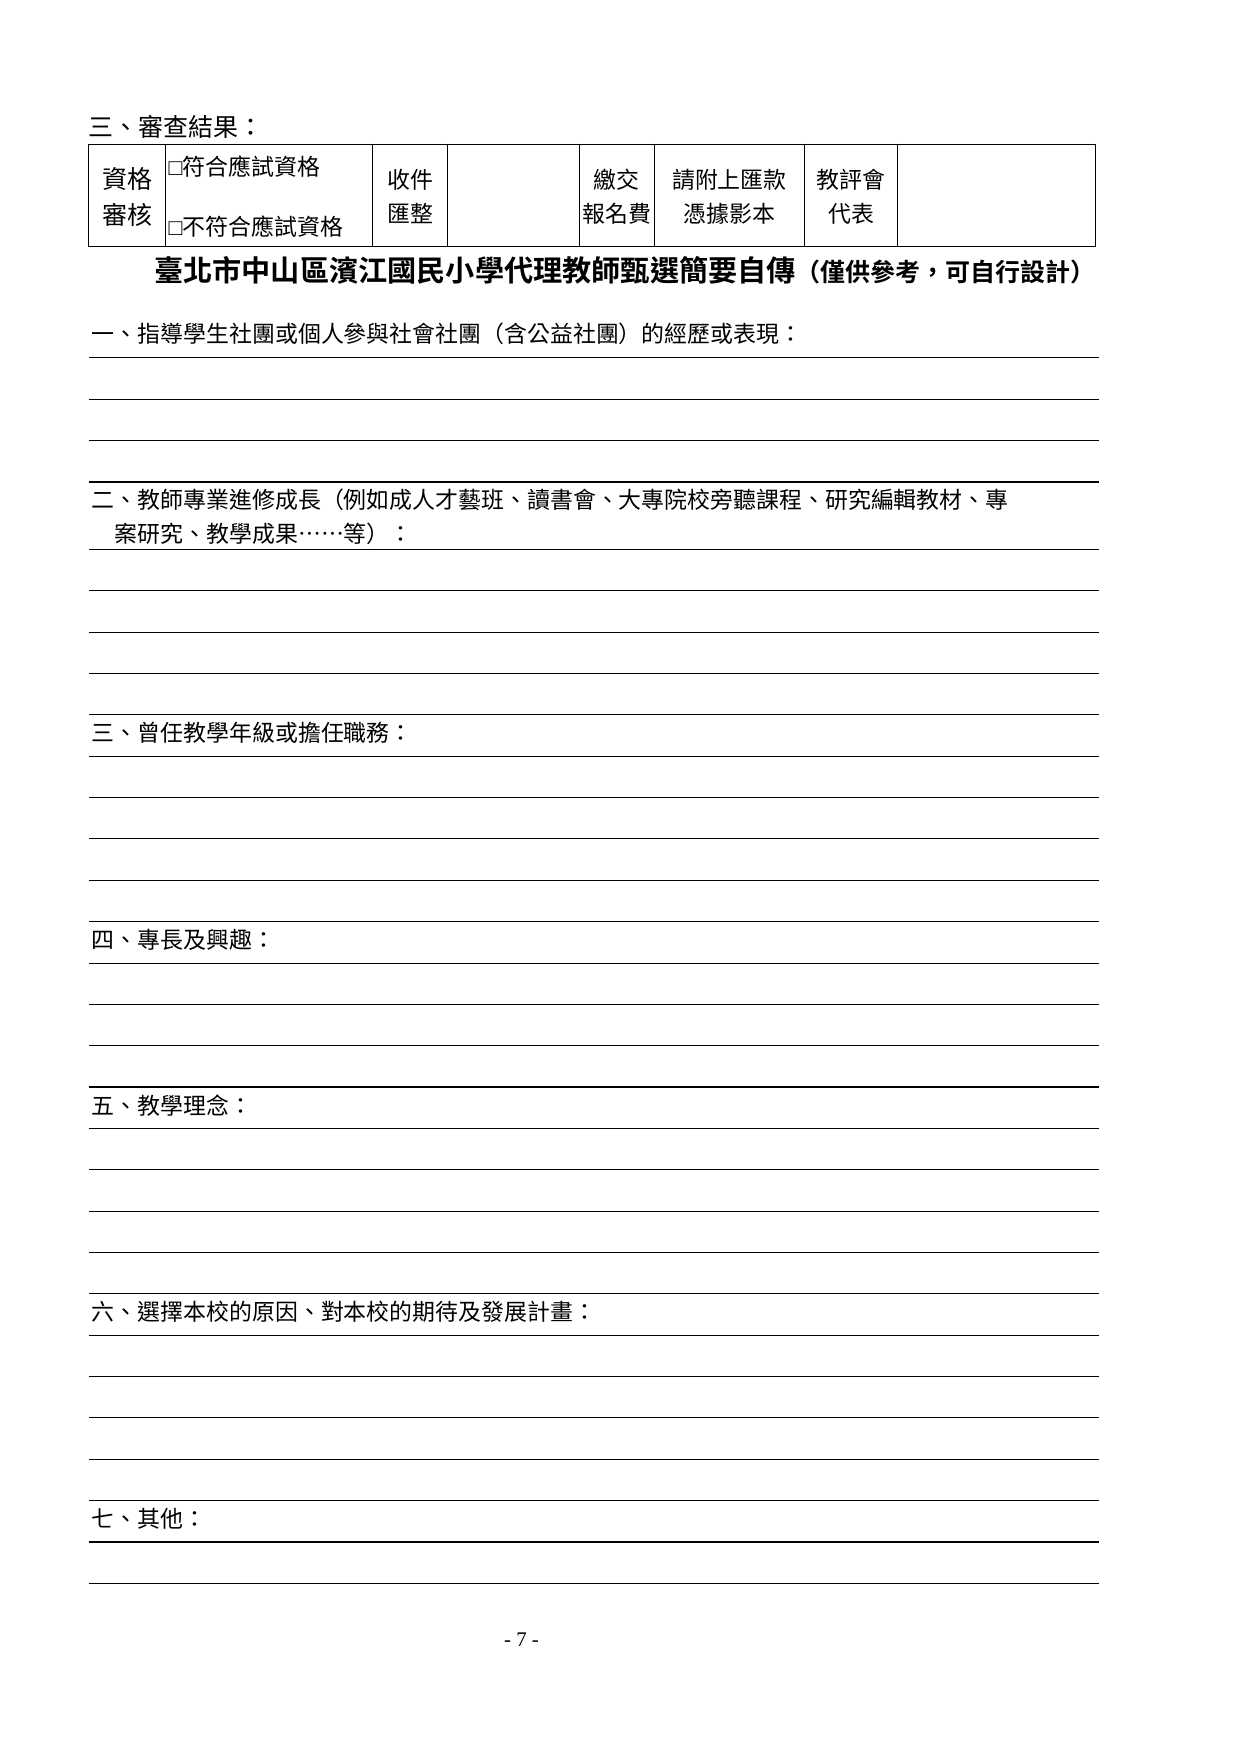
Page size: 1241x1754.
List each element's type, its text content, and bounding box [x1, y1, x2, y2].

table_cell [89, 550, 1098, 590]
table_cell 三、曾任教學年級或擔任職務： [89, 715, 1098, 756]
table_header [448, 145, 579, 246]
table_cell [89, 881, 1098, 921]
table_cell 四、專長及興趣： [89, 922, 1098, 962]
table_cell 二、教師專業進修成長（例如成人才藝班、讀書會、大專院校旁聽課程、研究編輯教材、專 案研究、教學成果……等）： [89, 483, 1098, 549]
table_cell [89, 839, 1098, 880]
table_cell [89, 591, 1098, 632]
table_cell [89, 798, 1098, 838]
table_header 請附上匯款 憑據影本 [655, 145, 804, 246]
table_cell [89, 1253, 1098, 1293]
table_cell 五、教學理念： [89, 1088, 1098, 1128]
table_cell [89, 1170, 1098, 1211]
table_cell [89, 1005, 1098, 1045]
table_cell [89, 358, 1098, 399]
table_header 繳交 報名費 [580, 145, 654, 246]
table_header 教評會 代表 [805, 145, 897, 246]
table_cell [89, 1336, 1098, 1376]
table_cell [89, 633, 1098, 673]
table_cell [89, 757, 1098, 797]
table_cell [89, 964, 1098, 1004]
table_cell 七、其他： [89, 1501, 1098, 1541]
table_header □符合應試資格 □不符合應試資格 [166, 145, 372, 246]
table_cell [89, 1543, 1098, 1583]
table_cell [89, 1418, 1098, 1459]
table_cell [89, 674, 1098, 714]
table_cell [89, 1460, 1098, 1500]
table_cell [89, 441, 1098, 481]
table_cell 六、選擇本校的原因、對本校的期待及發展計畫： [89, 1294, 1098, 1334]
table_header 資格 審核 [89, 145, 165, 246]
table_cell [89, 1046, 1098, 1086]
table_cell [89, 1377, 1098, 1417]
table_header 收件 匯整 [373, 145, 447, 246]
table_header [898, 145, 1095, 246]
table_cell [89, 1212, 1098, 1252]
table_cell [89, 400, 1098, 440]
table_cell 臺北市中山區濱江國民小學代理教師甄選簡要自傳（僅供參考，可自行設計） [89, 246, 1098, 316]
table_cell [89, 1129, 1098, 1169]
table_cell 一、指導學生社團或個人參與社會社團（含公益社團）的經歷或表現： [89, 316, 1098, 357]
text 三、審查結果： [89, 108, 1152, 144]
